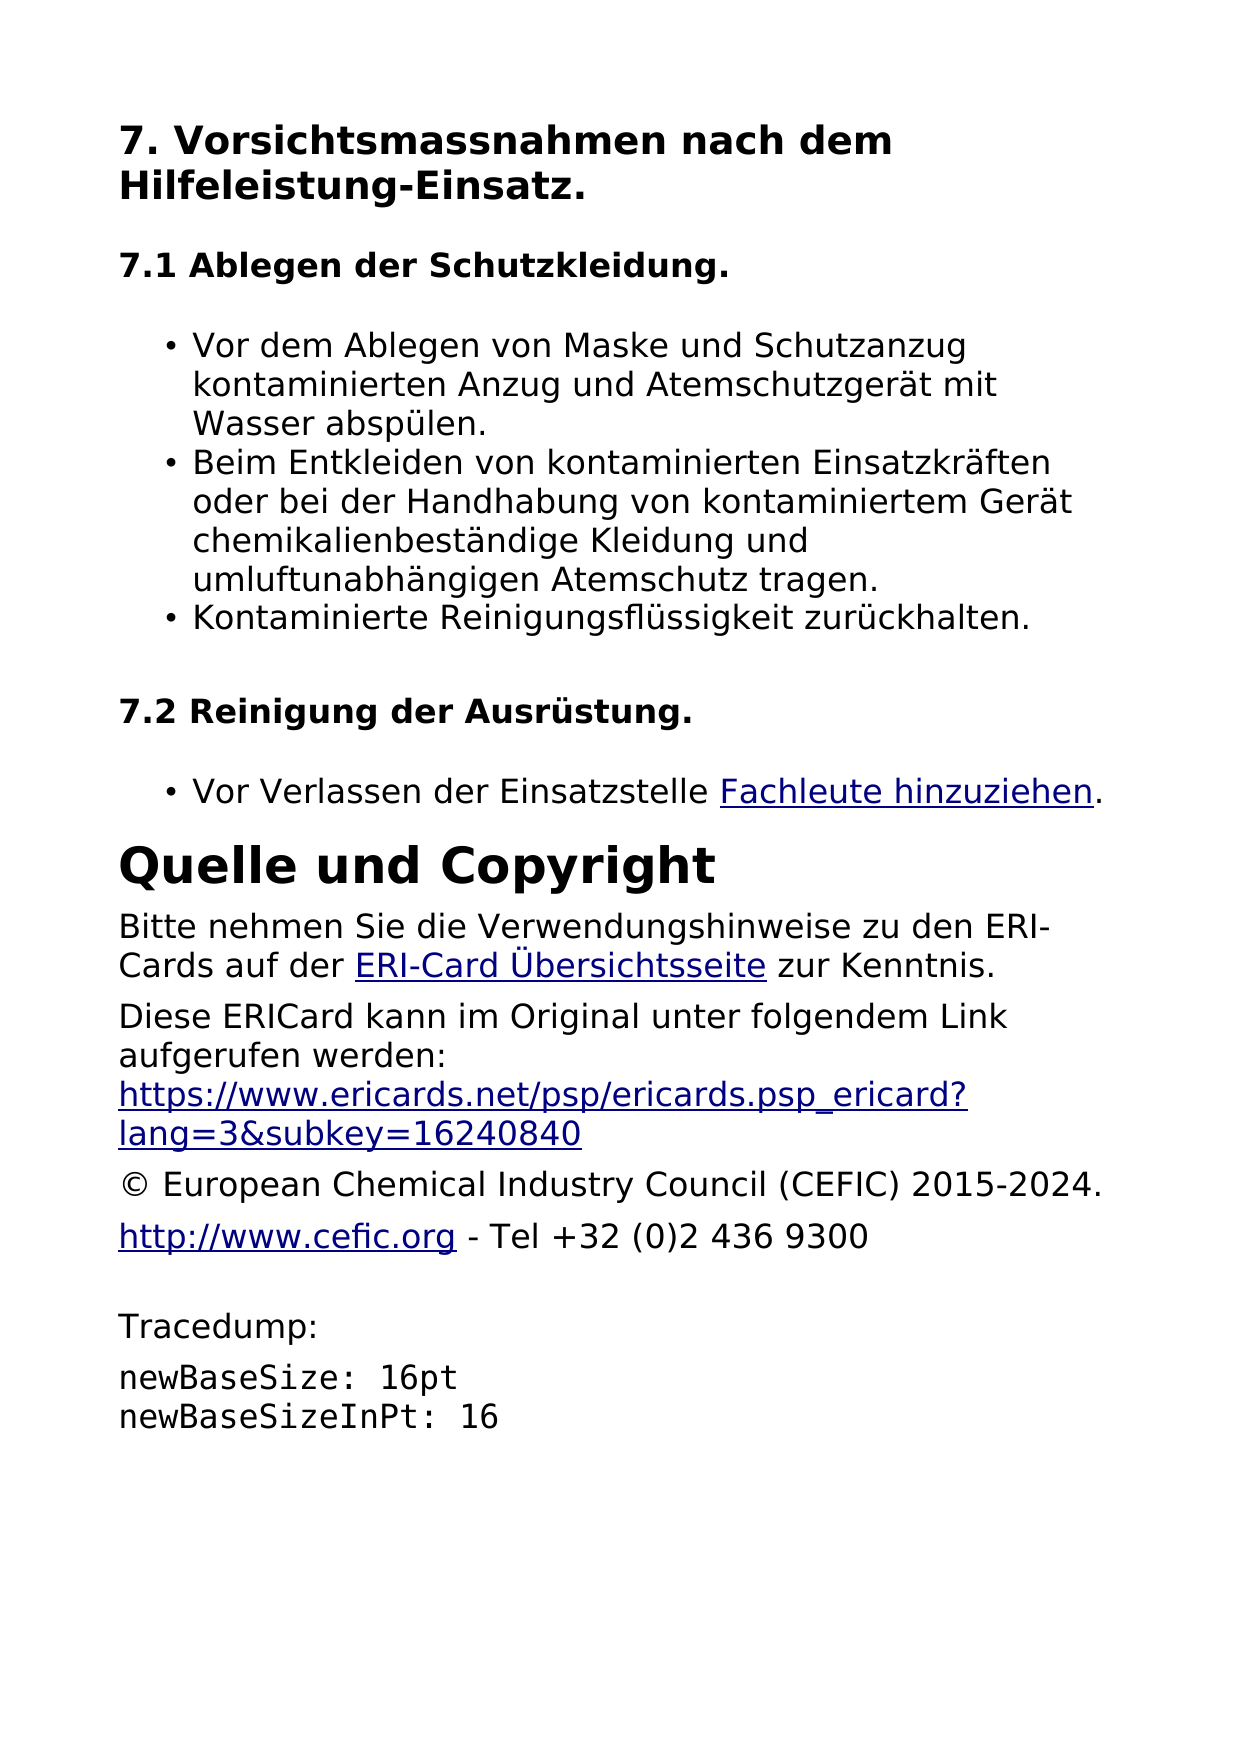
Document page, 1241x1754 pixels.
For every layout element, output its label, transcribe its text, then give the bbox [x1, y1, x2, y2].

list Beim Entkleiden von kontaminierten Einsatzkräften oder bei der Handhabung von kontaminiertem Gerät chemikalienbeständige Kleidung und umluftunabhängigen Atemschutz tragen. [177, 443, 1122, 599]
subtitle 7. Vorsichtsmassnahmen nach dem Hilfeleistung-Einsatz. [118, 118, 1122, 208]
list Kontaminierte Reinigungsflüssigkeit zurückhalten. [177, 599, 1122, 638]
text Bitte nehmen Sie die Verwendungshinweise zu den ERI-Cards auf der ERI-Card Übersichtsseite zur Kenntnis. [118, 908, 1122, 985]
list Vor Verlassen der Einsatzstelle Fachleute hinzuziehen. [177, 773, 1122, 812]
subtitle Quelle und Copyright [118, 837, 1122, 895]
text Diese ERICard kann im Original unter folgendem Link aufgerufen werden: https://www.ericards.net/psp/ericards.psp_ericard?lang=3&subkey=16240840 [118, 998, 1122, 1153]
text © European Chemical Industry Council (CEFIC) 2015-2024. [118, 1166, 1122, 1204]
list Vor dem Ablegen von Maske und Schutzanzug kontaminierten Anzug und Atemschutzgerät mit Wasser abspülen. [177, 327, 1122, 443]
text http://www.cefic.org - Tel +32 (0)2 436 9300 [118, 1217, 1122, 1256]
text newBaseSize: 16pt newBaseSizeInPt: 16 [118, 1359, 1122, 1436]
text Tracedump: [118, 1268, 1122, 1346]
subtitle 7.2 Reinigung der Ausrüstung. [118, 692, 1122, 731]
subtitle 7.1 Ablegen der Schutzkleidung. [118, 246, 1122, 285]
